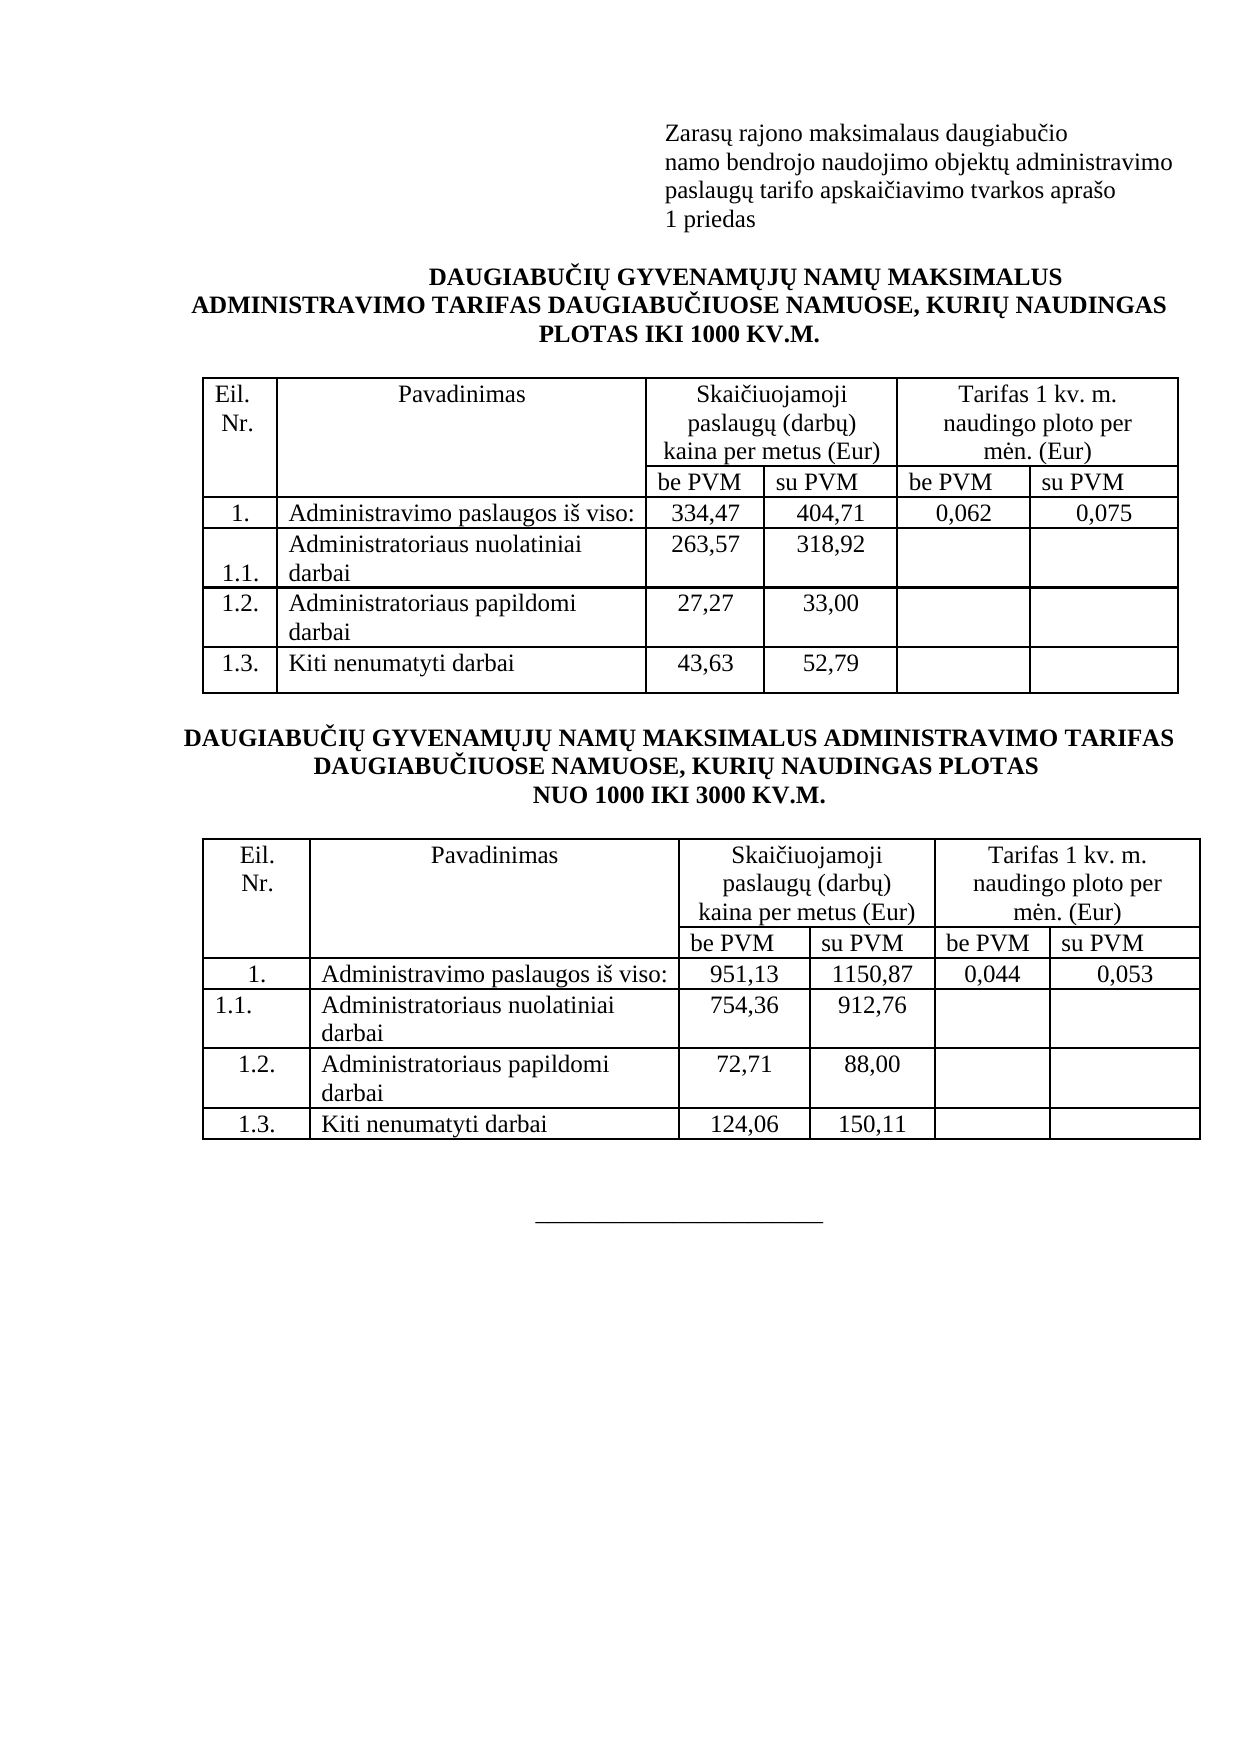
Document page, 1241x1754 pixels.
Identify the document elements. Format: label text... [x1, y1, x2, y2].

table_cell 0,053 [1051, 959, 1199, 988]
table_cell 0,075 [1031, 498, 1177, 527]
table_cell 754,36 [680, 990, 809, 1047]
table_cell be PVM [647, 467, 763, 496]
table_cell [1031, 589, 1177, 646]
table_cell 1.3. [204, 1109, 309, 1138]
text namo bendrojo naudojimo objektų administravimo [177, 147, 1181, 176]
table_cell [1051, 990, 1199, 1047]
table_header Skaičiuojamoji paslaugų (darbų) kaina per metus (Eur) [647, 379, 896, 465]
table_cell [936, 990, 1049, 1047]
table_header Pavadinimas [311, 840, 678, 957]
table_cell Administratoriaus nuolatiniai darbai [278, 529, 645, 586]
table_cell su PVM [811, 928, 934, 957]
table_cell Kiti nenumatyti darbai [278, 648, 645, 692]
table_cell [898, 529, 1029, 586]
table_cell Administratoriaus papildomi darbai [311, 1049, 678, 1107]
table_cell 72,71 [680, 1049, 809, 1107]
table_cell [898, 589, 1029, 646]
text NUO 1000 IKI 3000 KV.M. [177, 780, 1181, 809]
table_cell Kiti nenumatyti darbai [311, 1109, 678, 1138]
table_cell [898, 648, 1029, 692]
table_cell Administravimo paslaugos iš viso: [278, 498, 645, 527]
table_cell 88,00 [811, 1049, 934, 1107]
table_cell 404,71 [765, 498, 896, 527]
table_cell 318,92 [765, 529, 896, 586]
text DAUGIABUČIŲ GYVENAMŲJŲ NAMŲ MAKSIMALUS ADMINISTRAVIMO TARIFAS DAUGIABUČIUOSE NAMUOSE, KURIŲ NAUDINGAS PLOTAS IKI 1000 KV.M. [177, 262, 1181, 348]
table_cell 1. [204, 959, 309, 988]
table_cell Administravimo paslaugos iš viso: [311, 959, 678, 988]
table_cell Administratoriaus nuolatiniai darbai [311, 990, 678, 1047]
table_cell 1.1. [204, 990, 309, 1047]
table_cell be PVM [936, 928, 1049, 957]
table_cell [936, 1049, 1049, 1107]
table_cell 124,06 [680, 1109, 809, 1138]
table_header Eil. Nr. [204, 840, 309, 957]
table_cell 334,47 [647, 498, 763, 527]
table_cell Administratoriaus papildomi darbai [278, 589, 645, 646]
text _______________________ [177, 1197, 1181, 1226]
table_cell 1.2. [204, 589, 276, 646]
table_header Tarifas 1 kv. m. naudingo ploto per mėn. (Eur) [936, 840, 1199, 926]
table_cell su PVM [1051, 928, 1199, 957]
table_cell 1150,87 [811, 959, 934, 988]
table_cell [1031, 529, 1177, 586]
table_cell [1031, 648, 1177, 692]
table_cell su PVM [1031, 467, 1177, 496]
table_header Pavadinimas [278, 379, 645, 496]
table_header Skaičiuojamoji paslaugų (darbų) kaina per metus (Eur) [680, 840, 934, 926]
table_cell 52,79 [765, 648, 896, 692]
table_cell 150,11 [811, 1109, 934, 1138]
table_cell be PVM [898, 467, 1029, 496]
table_cell 263,57 [647, 529, 763, 586]
table_cell be PVM [680, 928, 809, 957]
table_header Tarifas 1 kv. m. naudingo ploto per mėn. (Eur) [898, 379, 1177, 465]
table_cell 951,13 [680, 959, 809, 988]
table_cell 912,76 [811, 990, 934, 1047]
table_cell [936, 1109, 1049, 1138]
text Zarasų rajono maksimalaus daugiabučio [177, 118, 1181, 147]
table_cell 0,062 [898, 498, 1029, 527]
table_cell 1.3. [204, 648, 276, 692]
table_header Eil. Nr. [204, 379, 276, 496]
table_cell 0,044 [936, 959, 1049, 988]
table_cell 33,00 [765, 589, 896, 646]
table_cell [1051, 1049, 1199, 1107]
table_cell 1.2. [204, 1049, 309, 1107]
table_cell 1.1. [204, 529, 276, 586]
table_cell 27,27 [647, 589, 763, 646]
text DAUGIABUČIŲ GYVENAMŲJŲ NAMŲ MAKSIMALUS ADMINISTRAVIMO TARIFAS DAUGIABUČIUOSE NAMUOSE, KURIŲ NAUDINGAS PLOTAS [177, 723, 1181, 780]
table_cell [1051, 1109, 1199, 1138]
table_cell 43,63 [647, 648, 763, 692]
text paslaugų tarifo apskaičiavimo tvarkos aprašo [177, 176, 1181, 204]
table_cell su PVM [765, 467, 896, 496]
table_cell 1. [204, 498, 276, 527]
text 1 priedas [177, 204, 1181, 233]
